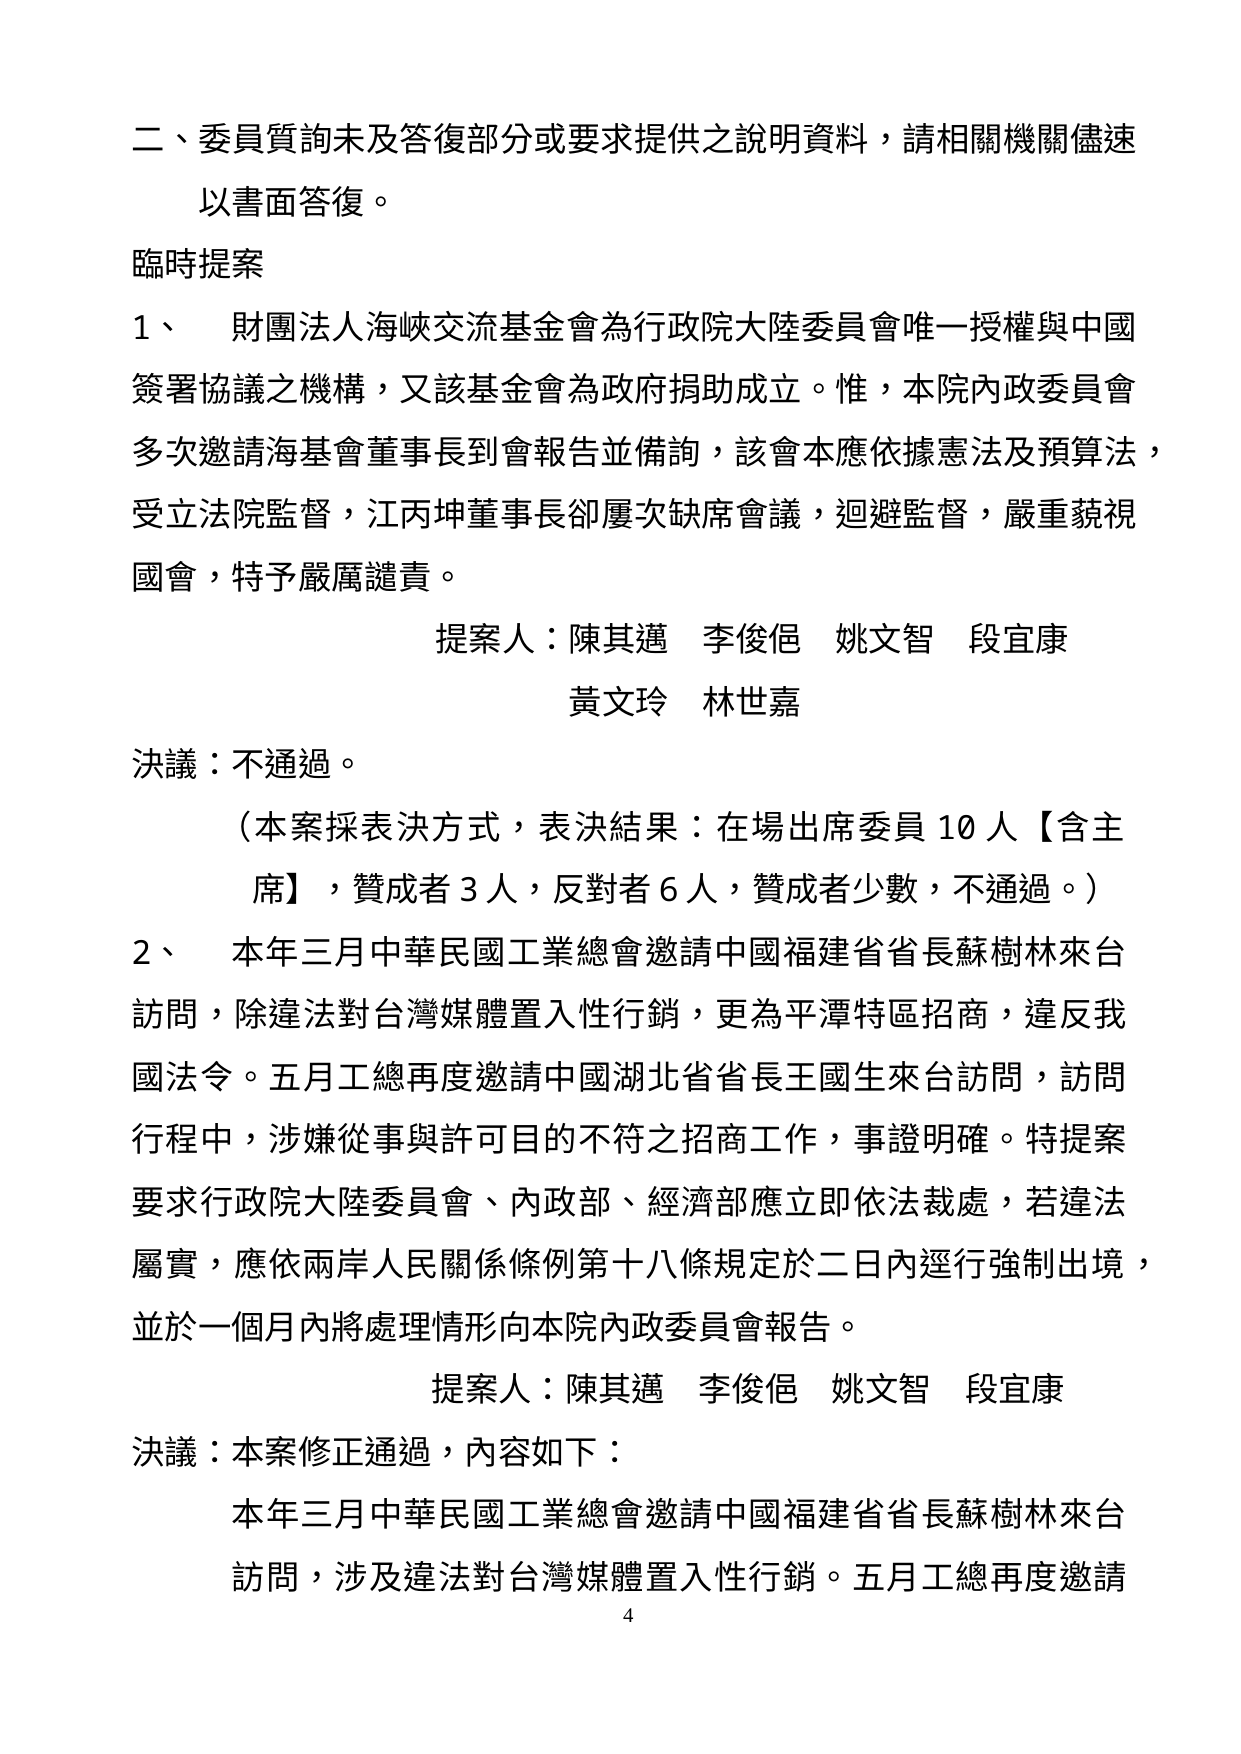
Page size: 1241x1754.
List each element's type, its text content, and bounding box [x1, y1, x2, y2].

text 決議：不通過。 [131, 721, 1087, 783]
text 本年三月中華民國工業總會邀請中國福建省省長蘇樹林來台訪問，涉及違法對台灣媒體置入性行銷。五月工總再度邀請 [231, 1471, 1128, 1596]
text 臨時提案 [131, 221, 1125, 283]
text （本案採表決方式，表決結果：在場出席委員10人【含主席】，贊成者3人，反對者6人，贊成者少數，不通過。） [219, 783, 1125, 908]
text 黃文玲 林世嘉 [219, 658, 1087, 721]
list 本年三月中華民國工業總會邀請中國福建省省長蘇樹林來台訪問，除違法對台灣媒體置入性行銷，更為平潭特區招商，違反我國法令。五月工總再度邀請中國湖北省省長王國生來台訪問，訪問行程中，涉嫌從事與許可目的不符之招商工作，事證明確。特提案要求行政院大陸委員會、內政部、經濟部應立即依法裁處，若違法屬實，應依兩岸人民關係條例第十八條規定於二日內逕行強制出境，並於一個月內將處理情形向本院內政委員會報告。 [131, 908, 1127, 1346]
text 二、委員質詢未及答復部分或要求提供之說明資料，請相關機關儘速以書面答復。 [131, 96, 1139, 221]
text 決議：本案修正通過，內容如下： [131, 1408, 1087, 1471]
list 財團法人海峽交流基金會為行政院大陸委員會唯一授權與中國簽署協議之機構，又該基金會為政府捐助成立。惟，本院內政委員會多次邀請海基會董事長到會報告並備詢，該會本應依據憲法及預算法，受立法院監督，江丙坤董事長卻屢次缺席會議，迴避監督，嚴重藐視國會，特予嚴厲譴責。 [131, 283, 1139, 596]
text 提案人：陳其邁 李俊俋 姚文智 段宜康 [219, 596, 1087, 658]
text 提案人：陳其邁 李俊俋 姚文智 段宜康 [219, 1346, 1087, 1408]
